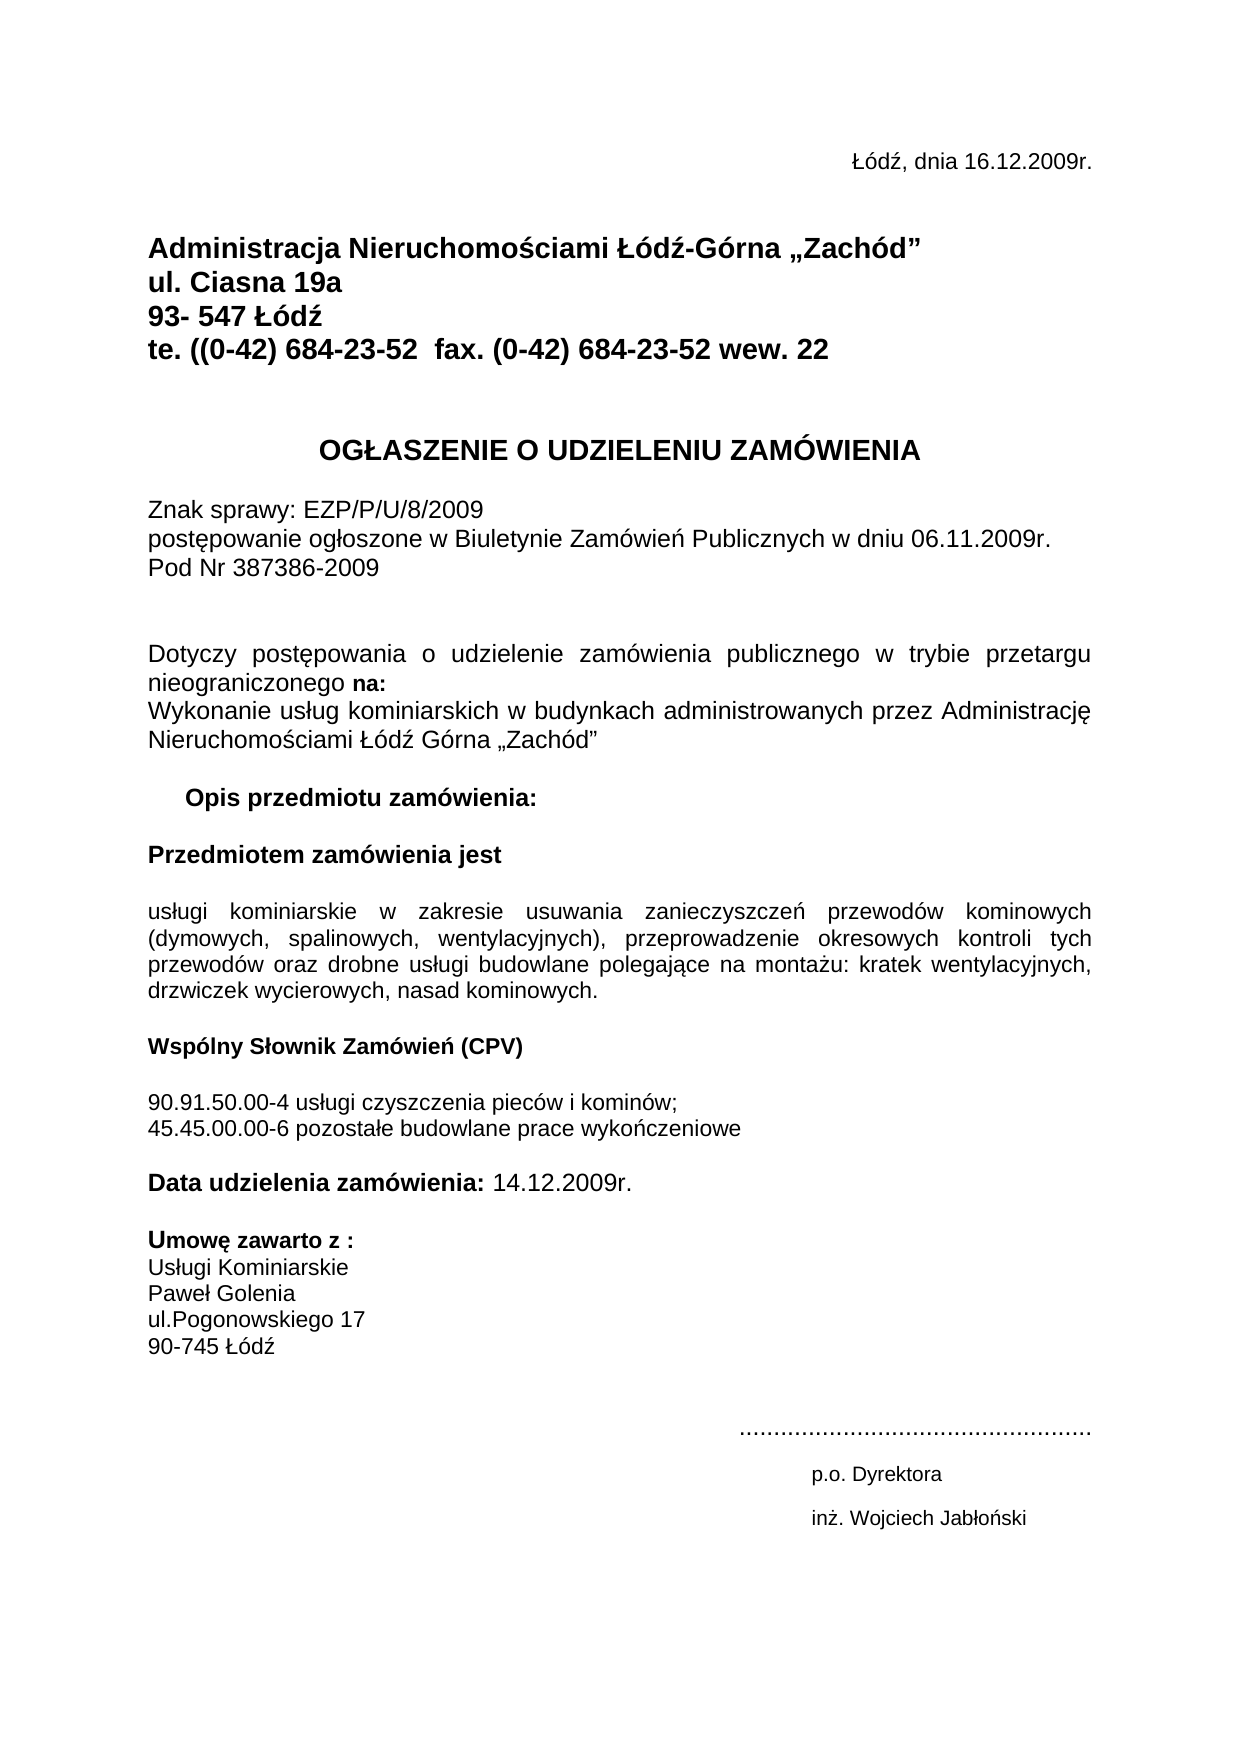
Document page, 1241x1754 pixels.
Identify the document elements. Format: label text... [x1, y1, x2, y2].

text 90-745 Łódź [148, 1333, 1092, 1359]
text Opis przedmiotu zamówienia: [185, 782, 1092, 811]
text Przedmiotem zamówienia jest [148, 840, 1092, 869]
text usługi kominiarskie w zakresie usuwania zanieczyszczeń przewodów kominowych (dymowych, spalinowych, wentylacyjnych), przeprowadzenie okresowych kontroli tych przewodów oraz drobne usługi budowlane polegające na montażu: kratek wentylacyjnych, drzwiczek wycierowych, nasad kominowych. [148, 898, 1092, 1004]
text ul.Pogonowskiego 17 [148, 1306, 1092, 1333]
subtitle OGŁASZENIE O UDZIELENIU ZAMÓWIENIA [148, 433, 1092, 466]
text Umowę zawarto z : [148, 1225, 1092, 1254]
text 93- 547 Łódź [148, 298, 1092, 332]
text inż. Wojciech Jabłoński [811, 1506, 1092, 1530]
text Usługi Kominiarskie [148, 1254, 1092, 1280]
text 45.45.00.00-6 pozostałe budowlane prace wykończeniowe [148, 1115, 1092, 1141]
text Data udzielenia zamówienia: 14.12.2009r. [148, 1167, 1092, 1196]
text p.o. Dyrektora [811, 1461, 1092, 1485]
text Administracja Nieruchomościami Łódź-Górna „Zachód” [148, 231, 1092, 265]
text Łódź, dnia 16.12.2009r. [148, 148, 1092, 174]
text postępowanie ogłoszone w Biuletynie Zamówień Publicznych w dniu 06.11.2009r. Pod Nr 387386-2009 [148, 524, 1092, 581]
text Znak sprawy: EZP/P/U/8/2009 [148, 495, 1092, 524]
text Paweł Golenia [148, 1280, 1092, 1306]
text ul. Ciasna 19a [148, 265, 1092, 298]
text ................................................... [148, 1412, 1092, 1441]
text Wykonanie usług kominiarskich w budynkach administrowanych przez Administrację Nieruchomościami Łódź Górna „Zachód” [148, 696, 1092, 754]
text te. ((0-42) 684-23-52 fax. (0-42) 684-23-52 wew. 22 [148, 332, 1092, 366]
text 90.91.50.00-4 usługi czyszczenia pieców i kominów; [148, 1088, 1092, 1115]
text Wspólny Słownik Zamówień (CPV) [148, 1033, 1092, 1059]
text Dotyczy postępowania o udzielenie zamówienia publicznego w trybie przetargu nieograniczonego na: [148, 639, 1092, 696]
